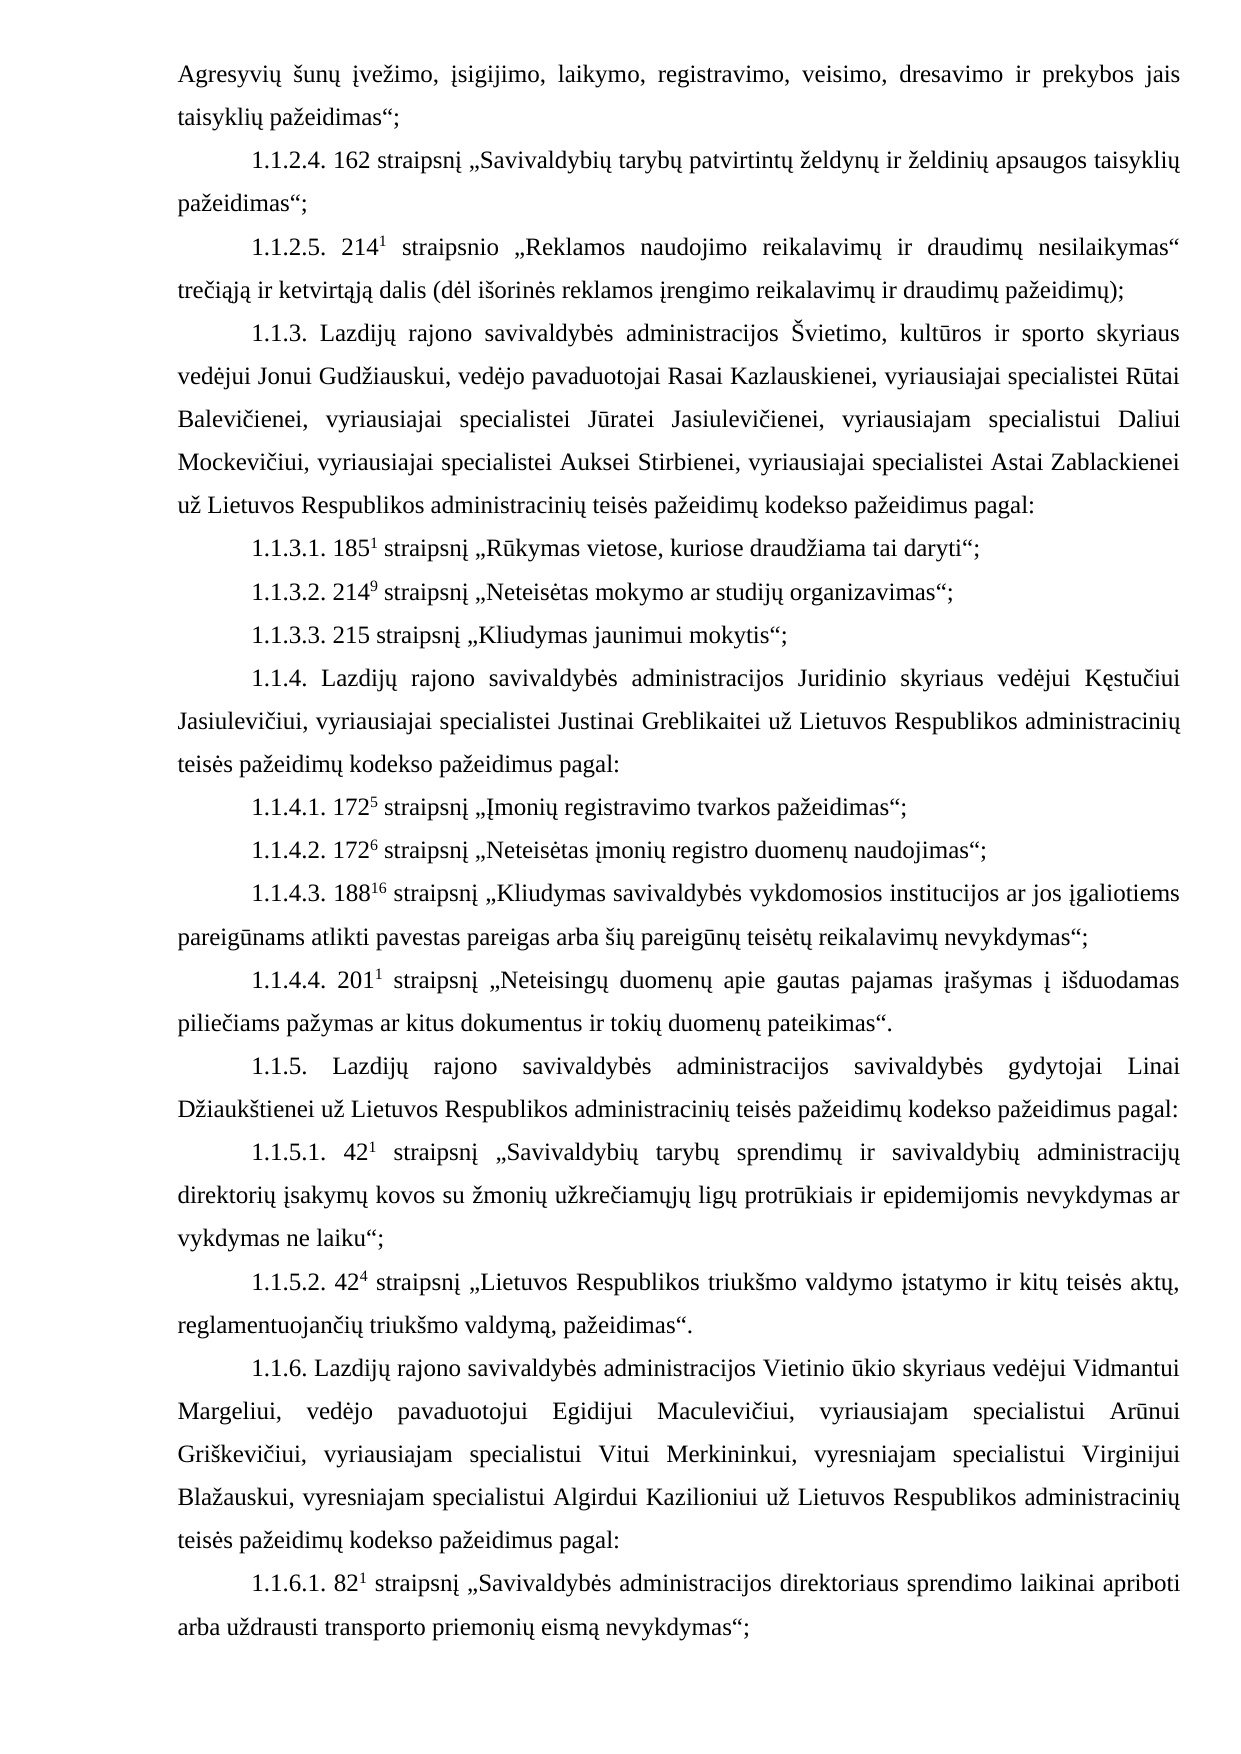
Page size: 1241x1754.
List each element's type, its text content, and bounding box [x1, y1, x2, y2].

text Agresyvių šunų įvežimo, įsigijimo, laikymo, registravimo, veisimo, dresavimo ir prekybos jais taisyklių pažeidimas“; [177, 59, 1181, 131]
text 1.1.5. Lazdijų rajono savivaldybės administracijos savivaldybės gydytojai Linai Džiaukštienei už Lietuvos Respublikos administracinių teisės pažeidimų kodekso pažeidimus pagal: [177, 1051, 1181, 1123]
text 1.1.5.1. 421 straipsnį „Savivaldybių tarybų sprendimų ir savivaldybių administracijų direktorių įsakymų kovos su žmonių užkrečiamųjų ligų protrūkiais ir epidemijomis nevykdymas ar vykdymas ne laiku“; [177, 1137, 1181, 1252]
text 1.1.3.1. 1851 straipsnį „Rūkymas vietose, kuriose draudžiama tai daryti“; [177, 533, 1181, 562]
text 1.1.4.4. 2011 straipsnį „Neteisingų duomenų apie gautas pajamas įrašymas į išduodamas piliečiams pažymas ar kitus dokumentus ir tokių duomenų pateikimas“. [177, 965, 1181, 1037]
text 1.1.6.1. 821 straipsnį „Savivaldybės administracijos direktoriaus sprendimo laikinai apriboti arba uždrausti transporto priemonių eismą nevykdymas“; [177, 1568, 1181, 1640]
text 1.1.2.5. 2141 straipsnio „Reklamos naudojimo reikalavimų ir draudimų nesilaikymas“ trečiąją ir ketvirtąją dalis (dėl išorinės reklamos įrengimo reikalavimų ir draudimų pažeidimų); [177, 232, 1181, 303]
text 1.1.4.2. 1726 straipsnį „Neteisėtas įmonių registro duomenų naudojimas“; [177, 835, 1181, 864]
text 1.1.3.2. 2149 straipsnį „Neteisėtas mokymo ar studijų organizavimas“; [177, 577, 1181, 605]
text 1.1.5.2. 424 straipsnį „Lietuvos Respublikos triukšmo valdymo įstatymo ir kitų teisės aktų, reglamentuojančių triukšmo valdymą, pažeidimas“. [177, 1267, 1181, 1338]
text 1.1.4.3. 18816 straipsnį „Kliudymas savivaldybės vykdomosios institucijos ar jos įgaliotiems pareigūnams atlikti pavestas pareigas arba šių pareigūnų teisėtų reikalavimų nevykdymas“; [177, 878, 1181, 950]
text 1.1.2.4. 162 straipsnį „Savivaldybių tarybų patvirtintų želdynų ir želdinių apsaugos taisyklių pažeidimas“; [177, 145, 1181, 217]
text 1.1.4.1. 1725 straipsnį „Įmonių registravimo tvarkos pažeidimas“; [177, 792, 1181, 821]
text 1.1.4. Lazdijų rajono savivaldybės administracijos Juridinio skyriaus vedėjui Kęstučiui Jasiulevičiui, vyriausiajai specialistei Justinai Greblikaitei už Lietuvos Respublikos administracinių teisės pažeidimų kodekso pažeidimus pagal: [177, 663, 1181, 778]
text 1.1.3. Lazdijų rajono savivaldybės administracijos Švietimo, kultūros ir sporto skyriaus vedėjui Jonui Gudžiauskui, vedėjo pavaduotojai Rasai Kazlauskienei, vyriausiajai specialistei Rūtai Balevičienei, vyriausiajai specialistei Jūratei Jasiulevičienei, vyriausiajam specialistui Daliui Mockevičiui, vyriausiajai specialistei Auksei Stirbienei, vyriausiajai specialistei Astai Zablackienei už Lietuvos Respublikos administracinių teisės pažeidimų kodekso pažeidimus pagal: [177, 318, 1181, 519]
text 1.1.3.3. 215 straipsnį „Kliudymas jaunimui mokytis“; [177, 620, 1181, 648]
text 1.1.6. Lazdijų rajono savivaldybės administracijos Vietinio ūkio skyriaus vedėjui Vidmantui Margeliui, vedėjo pavaduotojui Egidijui Maculevičiui, vyriausiajam specialistui Arūnui Griškevičiui, vyriausiajam specialistui Vitui Merkininkui, vyresniajam specialistui Virginijui Blažauskui, vyresniajam specialistui Algirdui Kazilioniui už Lietuvos Respublikos administracinių teisės pažeidimų kodekso pažeidimus pagal: [177, 1353, 1181, 1554]
